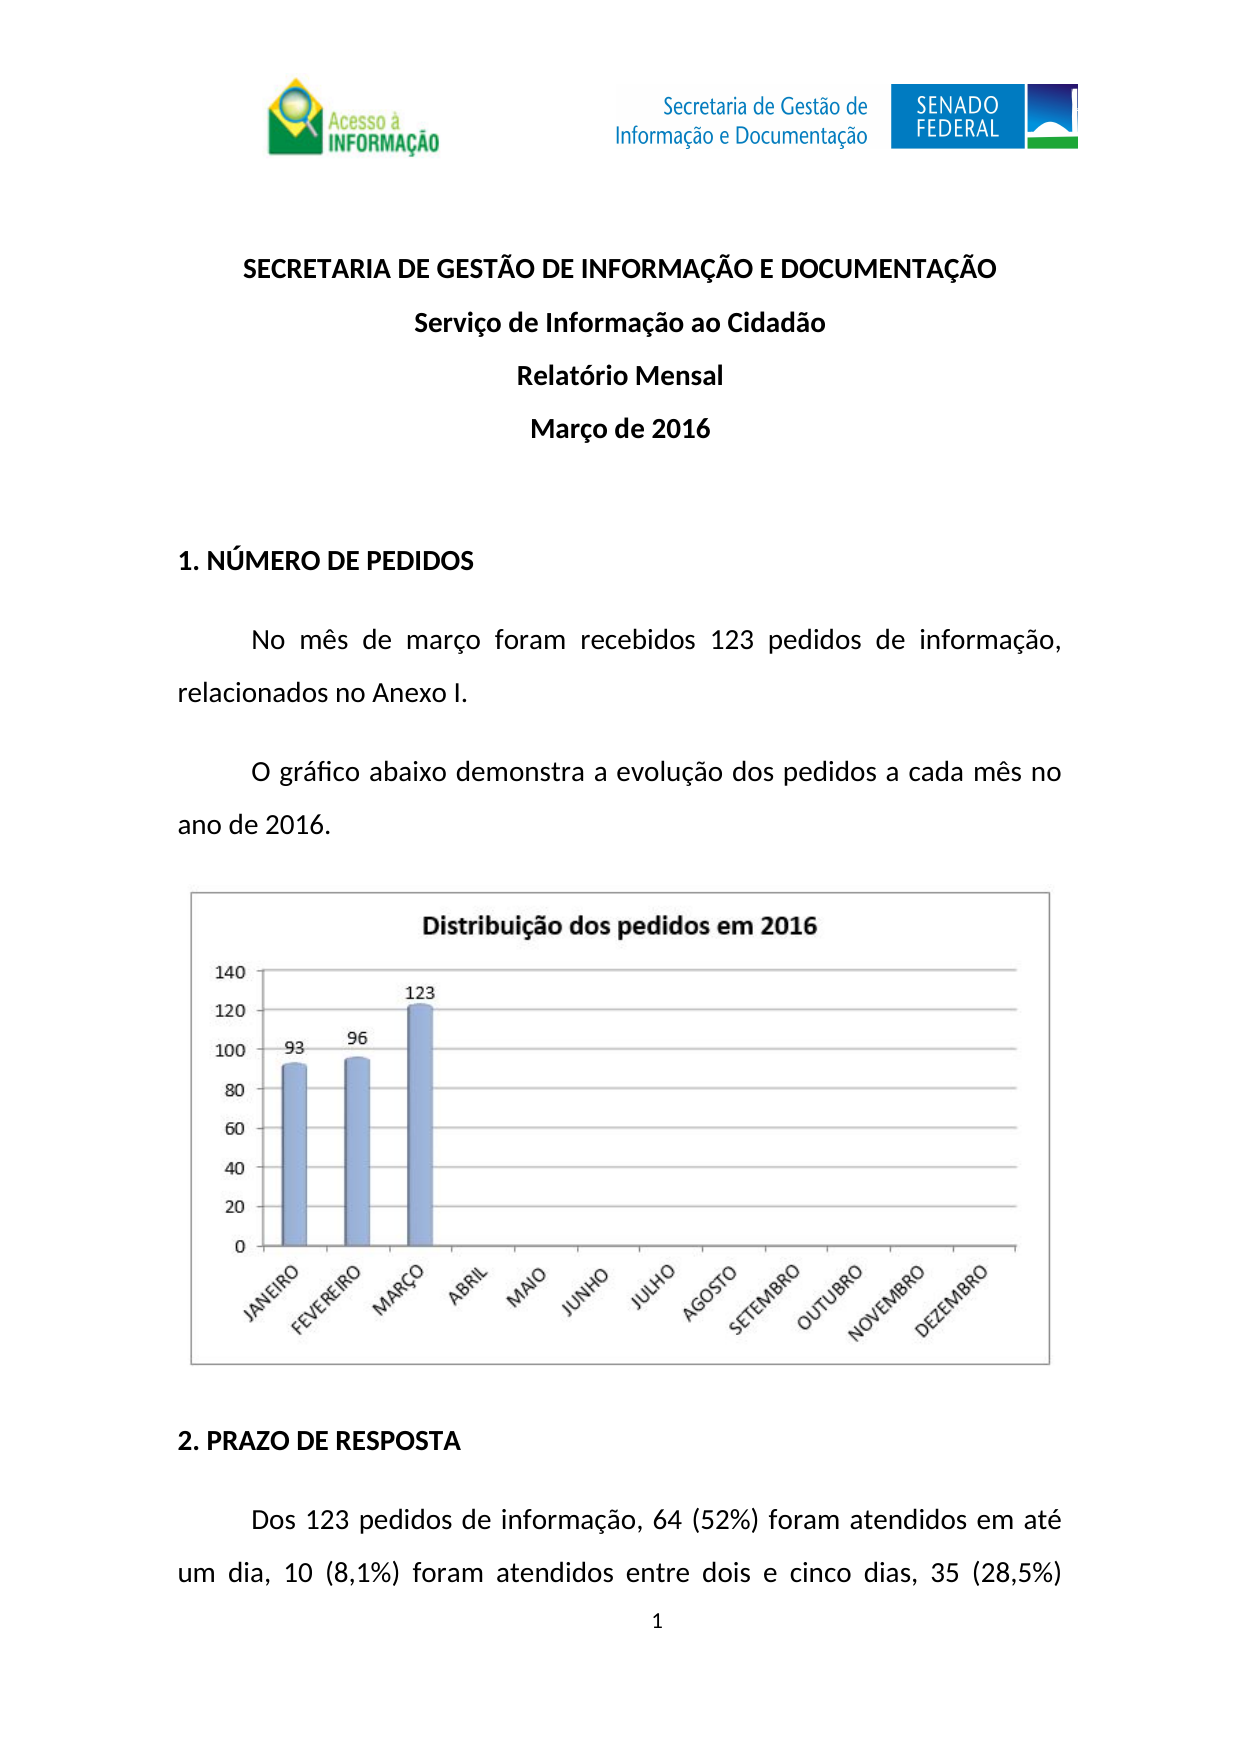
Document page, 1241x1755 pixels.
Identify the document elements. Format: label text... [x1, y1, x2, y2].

text Dos 123 pedidos de informação, 64 (52%) foram atendidos em até um dia, 10 (8,1%) foram atendidos entre dois e cinco dias, 35 (28,5%) [177, 1501, 1063, 1590]
text Março de 2016 [177, 411, 1063, 446]
text Relatório Mensal [177, 357, 1063, 393]
text 1. NÚMERO DE PEDIDOS [177, 542, 1063, 578]
text Serviço de Informação ao Cidadão [177, 304, 1063, 339]
text O gráfico abaixo demonstra a evolução dos pedidos a cada mês no ano de 2016. [177, 753, 1063, 842]
text No mês de março foram recebidos 123 pedidos de informação, relacionados no Anexo I. [177, 621, 1063, 710]
text 2. PRAZO DE RESPOSTA [177, 1422, 1063, 1458]
text SECRETARIA DE GESTÃO DE INFORMAÇÃO E DOCUMENTAÇÃO [177, 250, 1063, 286]
